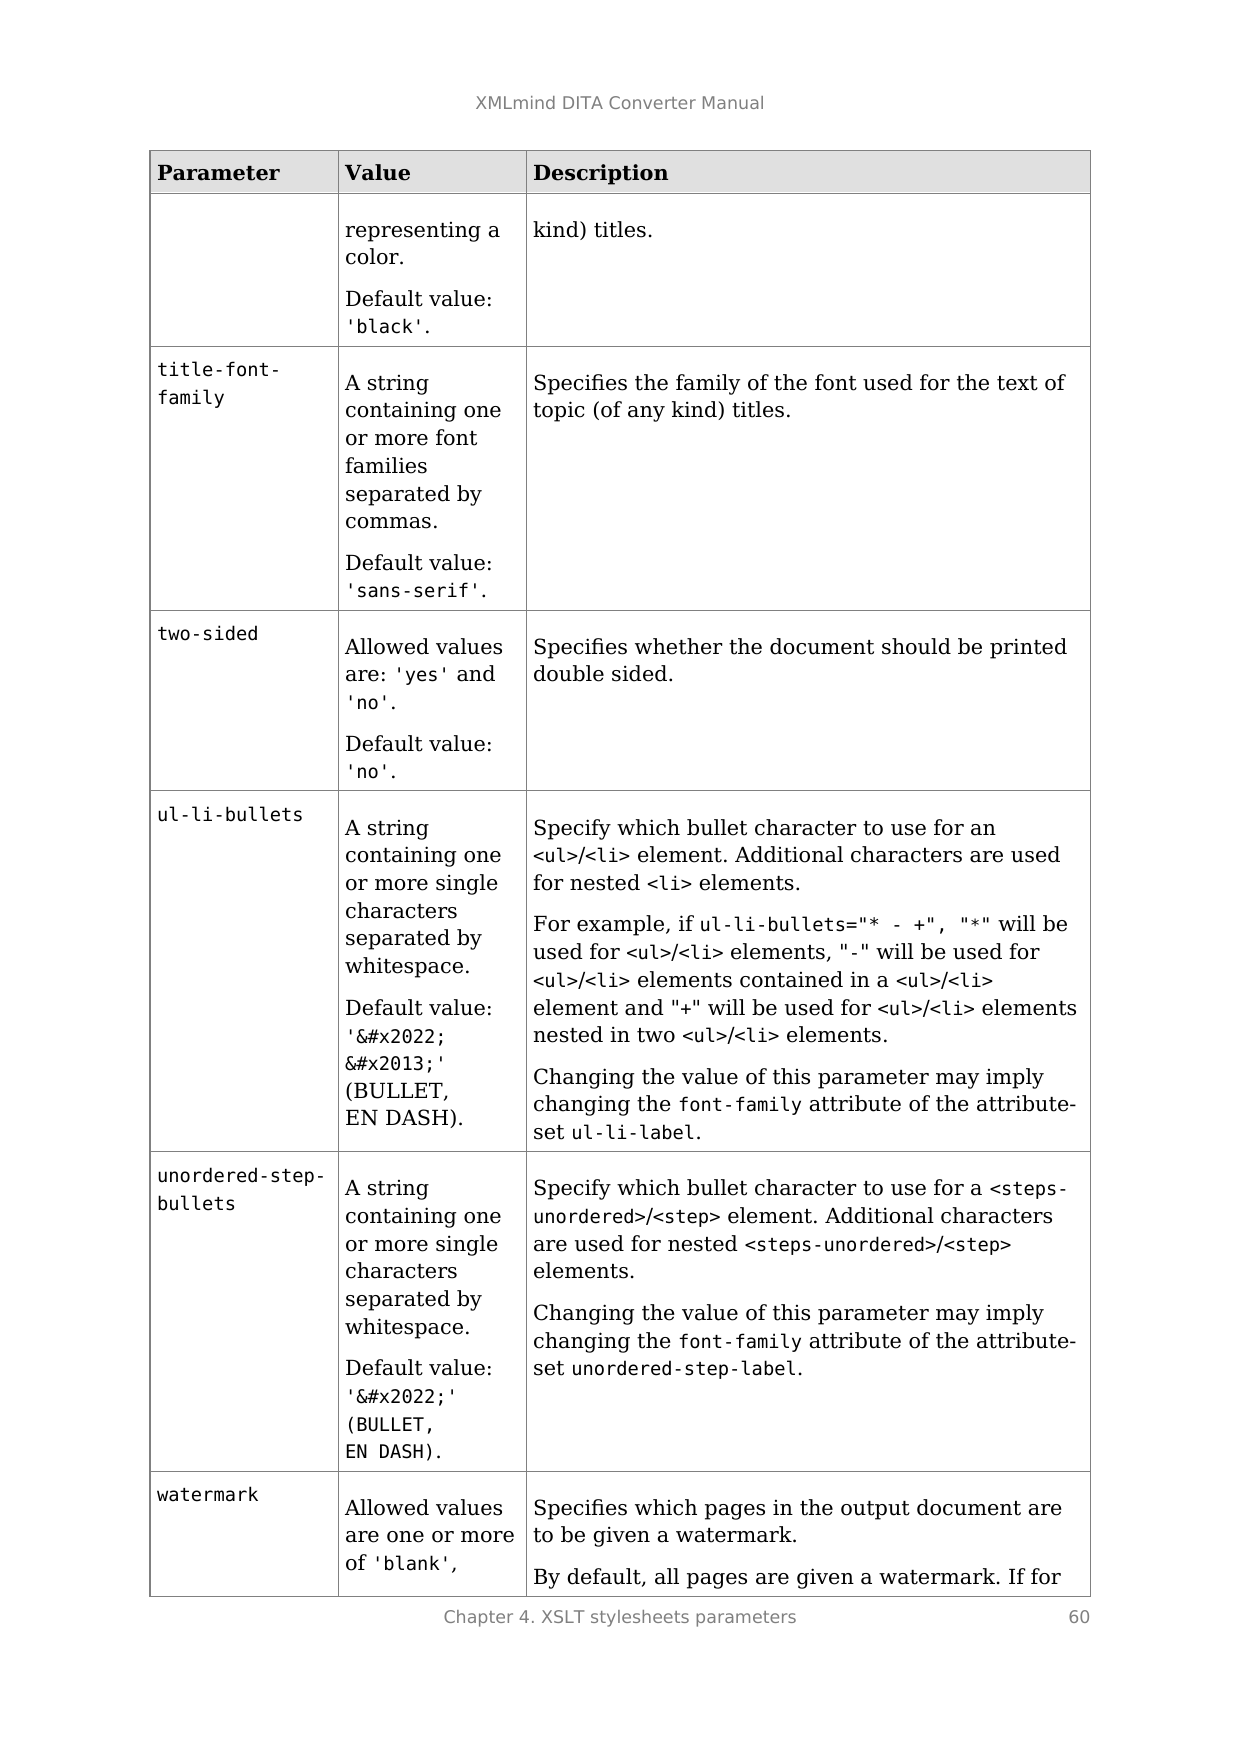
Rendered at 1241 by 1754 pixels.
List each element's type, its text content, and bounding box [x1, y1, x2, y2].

table_cell Specify which bullet character to use for an <ul>/<li> element. Additional characters are used for nested <li> elements. For example, if ul-li-bullets="* - +", "*" will be used for <ul>/<li> elements, "-" will be used for <ul>/<li> elements contained in a <ul>/<li> element and "+" will be used for <ul>/<li> elements nested in two <ul>/<li> elements. Changing the value of this parameter may imply changing the font-family attribute of the attribute-set ul-li-label. [527, 791, 1090, 1151]
table_cell watermark [151, 1472, 338, 1596]
table_cell A string containing one or more font families separated by commas. Default value: 'sans-serif'. [339, 347, 526, 609]
table_cell kind) titles. [527, 194, 1090, 346]
table_cell ul-li-bullets [151, 791, 338, 1151]
table_cell representing a color. Default value: 'black'. [339, 194, 526, 346]
table_cell A string containing one or more single characters separated by whitespace. Default value: '&#x2022; &#x2013;' (BULLET, EN DASH). [339, 791, 526, 1151]
table_cell Specifies the family of the font used for the text of topic (of any kind) titles. [527, 347, 1090, 609]
table_cell Allowed values are one or more of 'blank', [339, 1472, 526, 1596]
table_cell Specifies which pages in the output document are to be given a watermark. By default, all pages are given a watermark. If for [527, 1472, 1090, 1596]
table_cell Allowed values are: 'yes' and 'no'. Default value: 'no'. [339, 611, 526, 790]
table_cell Specify which bullet character to use for a <steps-unordered>/<step> element. Additional characters are used for nested <steps-unordered>/<step> elements. Changing the value of this parameter may imply changing the font-family attribute of the attribute-set unordered-step-label. [527, 1152, 1090, 1471]
table_cell [151, 194, 338, 346]
table_header Value [339, 151, 526, 192]
table_cell two-sided [151, 611, 338, 790]
table_cell title-font-family [151, 347, 338, 609]
table_cell unordered-step-bullets [151, 1152, 338, 1471]
table_cell A string containing one or more single characters separated by whitespace. Default value: '&#x2022;' (BULLET, EN DASH). [339, 1152, 526, 1471]
table_cell Specifies whether the document should be printed double sided. [527, 611, 1090, 790]
table_header Parameter [151, 151, 338, 192]
table_header Description [527, 151, 1090, 192]
